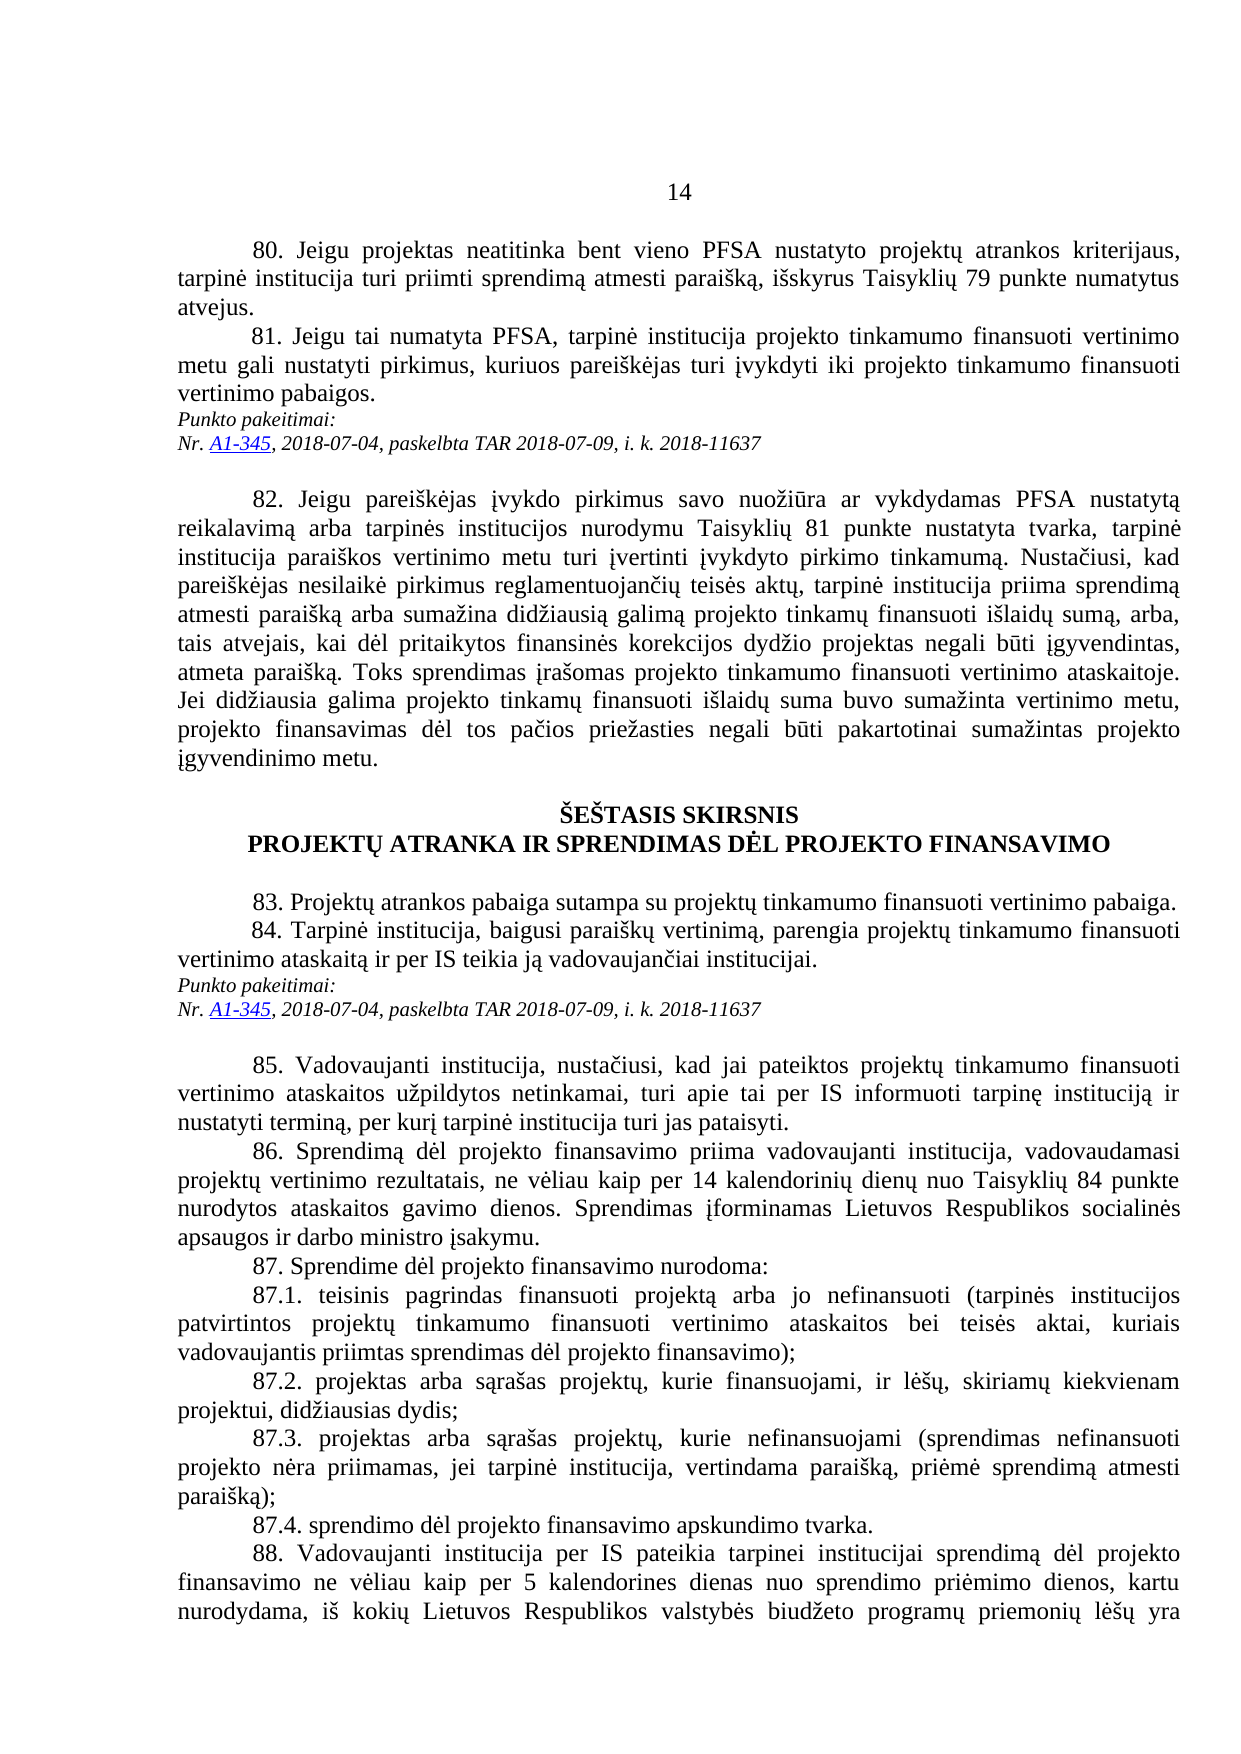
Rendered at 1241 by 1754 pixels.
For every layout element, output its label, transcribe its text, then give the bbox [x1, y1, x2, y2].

text 84. Tarpinė institucija, baigusi paraiškų vertinimą, parengia projektų tinkamumo finansuoti vertinimo ataskaitą ir per IS teikia ją vadovaujančiai institucijai. [177, 915, 1181, 973]
text Punkto pakeitimai: [177, 973, 1181, 997]
text Nr. A1-345, 2018-07-04, paskelbta TAR 2018-07-09, i. k. 2018-11637 [177, 431, 1181, 455]
text ŠEŠTASIS SKIRSNIS [177, 800, 1181, 829]
text 87.1. teisinis pagrindas finansuoti projektą arba jo nefinansuoti (tarpinės institucijos patvirtintos projektų tinkamumo finansuoti vertinimo ataskaitos bei teisės aktai, kuriais vadovaujantis priimtas sprendimas dėl projekto finansavimo); [177, 1280, 1181, 1366]
text 80. Jeigu projektas neatitinka bent vieno PFSA nustatyto projektų atrankos kriterijaus, tarpinė institucija turi priimti sprendimą atmesti paraišką, išskyrus Taisyklių 79 punkte numatytus atvejus. [177, 235, 1181, 321]
text Nr. A1-345, 2018-07-04, paskelbta TAR 2018-07-09, i. k. 2018-11637 [177, 997, 1181, 1021]
text PROJEKTŲ ATRANKA IR SPRENDIMAS DĖL PROJEKTO FINANSAVIMO [177, 829, 1181, 858]
text 81. Jeigu tai numatyta PFSA, tarpinė institucija projekto tinkamumo finansuoti vertinimo metu gali nustatyti pirkimus, kuriuos pareiškėjas turi įvykdyti iki projekto tinkamumo finansuoti vertinimo pabaigos. [177, 321, 1181, 407]
text 87.2. projektas arba sąrašas projektų, kurie finansuojami, ir lėšų, skiriamų kiekvienam projektui, didžiausias dydis; [177, 1366, 1181, 1423]
text 86. Sprendimą dėl projekto finansavimo priima vadovaujanti institucija, vadovaudamasi projektų vertinimo rezultatais, ne vėliau kaip per 14 kalendorinių dienų nuo Taisyklių 84 punkte nurodytos ataskaitos gavimo dienos. Sprendimas įforminamas Lietuvos Respublikos socialinės apsaugos ir darbo ministro įsakymu. [177, 1136, 1181, 1251]
text 87.3. projektas arba sąrašas projektų, kurie nefinansuojami (sprendimas nefinansuoti projekto nėra priimamas, jei tarpinė institucija, vertindama paraišką, priėmė sprendimą atmesti paraišką); [177, 1423, 1181, 1510]
text 82. Jeigu pareiškėjas įvykdo pirkimus savo nuožiūra ar vykdydamas PFSA nustatytą reikalavimą arba tarpinės institucijos nurodymu Taisyklių 81 punkte nustatyta tvarka, tarpinė institucija paraiškos vertinimo metu turi įvertinti įvykdyto pirkimo tinkamumą. Nustačiusi, kad pareiškėjas nesilaikė pirkimus reglamentuojančių teisės aktų, tarpinė institucija priima sprendimą atmesti paraišką arba sumažina didžiausią galimą projekto tinkamų finansuoti išlaidų sumą, arba, tais atvejais, kai dėl pritaikytos finansinės korekcijos dydžio projektas negali būti įgyvendintas, atmeta paraišką. Toks sprendimas įrašomas projekto tinkamumo finansuoti vertinimo ataskaitoje. Jei didžiausia galima projekto tinkamų finansuoti išlaidų suma buvo sumažinta vertinimo metu, projekto finansavimas dėl tos pačios priežasties negali būti pakartotinai sumažintas projekto įgyvendinimo metu. [177, 484, 1181, 772]
text Punkto pakeitimai: [177, 407, 1181, 431]
text 87.4. sprendimo dėl projekto finansavimo apskundimo tvarka. [177, 1510, 1181, 1538]
text 83. Projektų atrankos pabaiga sutampa su projektų tinkamumo finansuoti vertinimo pabaiga. [177, 887, 1181, 915]
text 87. Sprendime dėl projekto finansavimo nurodoma: [177, 1251, 1181, 1280]
text 88. Vadovaujanti institucija per IS pateikia tarpinei institucijai sprendimą dėl projekto finansavimo ne vėliau kaip per 5 kalendorines dienas nuo sprendimo priėmimo dienos, kartu nurodydama, iš kokių Lietuvos Respublikos valstybės biudžeto programų priemonių lėšų yra [177, 1538, 1181, 1625]
text 85. Vadovaujanti institucija, nustačiusi, kad jai pateiktos projektų tinkamumo finansuoti vertinimo ataskaitos užpildytos netinkamai, turi apie tai per IS informuoti tarpinę instituciją ir nustatyti terminą, per kurį tarpinė institucija turi jas pataisyti. [177, 1050, 1181, 1136]
